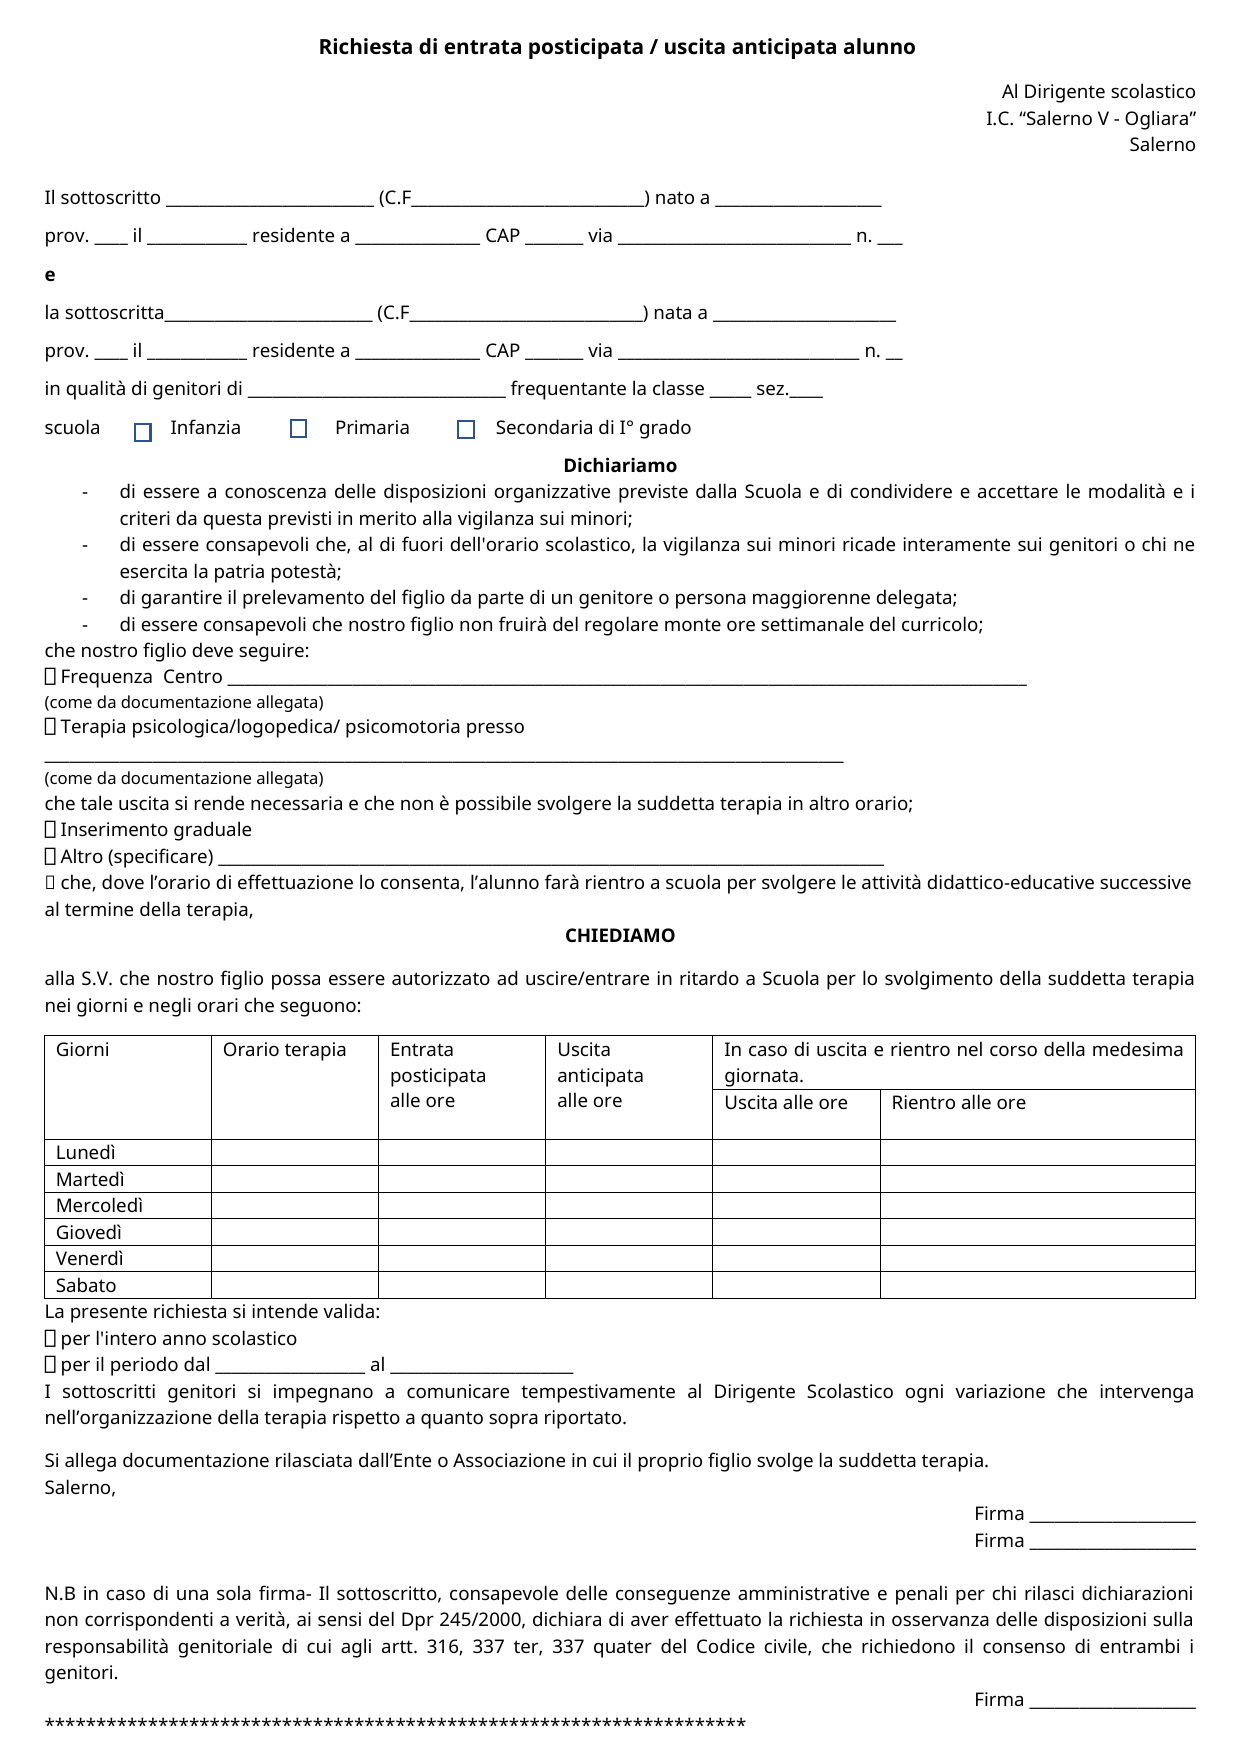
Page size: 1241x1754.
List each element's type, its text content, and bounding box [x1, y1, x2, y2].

table_cell [212, 1193, 378, 1218]
table_cell [379, 1140, 545, 1165]
text Il sottoscritto _________________________ (C.F____________________________) nato a ____________________ [44, 184, 1196, 210]
list di essere consapevoli che nostro figlio non fruirà del regolare monte ore settimanale del curricolo; [82, 611, 1196, 636]
table_header Orario terapia [212, 1036, 378, 1138]
table_cell [713, 1166, 880, 1192]
table_header Entrata posticipata alle ore [379, 1036, 545, 1138]
table_header Giorni [45, 1036, 211, 1138]
text Richiesta di entrata posticipata / uscita anticipata alunno [44, 29, 1196, 61]
text che nostro figlio deve seguire: [44, 637, 1196, 663]
table_cell [212, 1272, 378, 1298]
table_cell Giovedì [45, 1219, 211, 1245]
table_cell [212, 1140, 378, 1165]
text Salerno [44, 132, 1196, 157]
table_cell [379, 1219, 545, 1245]
text Si allega documentazione rilasciata dall’Ente o Associazione in cui il proprio figlio svolge la suddetta terapia. [44, 1448, 1196, 1473]
text Firma ____________________ [44, 1686, 1196, 1711]
table_cell [713, 1246, 880, 1271]
table_cell Venerdì [45, 1246, 211, 1271]
table_cell [546, 1246, 712, 1271]
text ⎕ Terapia psicologica/logopedica/ psicomotoria presso ________________________________________________________________________________________________ [44, 714, 1196, 766]
text prov. ____ il ____________ residente a _______________ CAP _______ via ____________________________ n. ___ [44, 223, 1196, 248]
text Dichiariamo [44, 452, 1196, 478]
table_cell [379, 1166, 545, 1192]
text La presente richiesta si intende valida: [44, 1299, 1196, 1324]
table_cell [713, 1219, 880, 1245]
table_cell [546, 1193, 712, 1218]
text (come da documentazione allegata) [44, 690, 1196, 713]
table_cell [713, 1193, 880, 1218]
text ⎕ per il periodo dal __________________ al ______________________ [44, 1352, 1196, 1377]
text ******************************************************************** [44, 1712, 1196, 1738]
table_cell [212, 1246, 378, 1271]
table_cell Rientro alle ore [881, 1090, 1195, 1138]
text scuola Infanzia Primaria Secondaria di I° grado [44, 414, 1196, 439]
text CHIEDIAMO [44, 923, 1196, 948]
text ⎕ per l'intero anno scolastico [44, 1325, 1196, 1351]
table_cell [379, 1272, 545, 1298]
table_cell [546, 1166, 712, 1192]
table_cell [379, 1193, 545, 1218]
text Al Dirigente scolastico [44, 79, 1196, 104]
table_cell [212, 1166, 378, 1192]
table_cell [212, 1219, 378, 1245]
table_cell Uscita alle ore [713, 1090, 880, 1138]
text in qualità di genitori di _______________________________ frequentante la classe _____ sez.____ [44, 376, 1196, 401]
table_cell [881, 1272, 1195, 1298]
table_cell [881, 1140, 1195, 1165]
text ⎕ Inserimento graduale [44, 817, 1196, 842]
list di essere a conoscenza delle disposizioni organizzative previste dalla Scuola e di condividere e accettare le modalità e i criteri da questa previsti in merito alla vigilanza sui minori; [82, 479, 1196, 531]
table_cell [546, 1219, 712, 1245]
table_cell Sabato [45, 1272, 211, 1298]
table_cell Martedì [45, 1166, 211, 1192]
table_cell [881, 1246, 1195, 1271]
table_header In caso di uscita e rientro nel corso della medesima giornata. [713, 1036, 1195, 1088]
text alla S.V. che nostro figlio possa essere autorizzato ad uscire/entrare in ritardo a Scuola per lo svolgimento della suddetta terapia nei giorni e negli orari che seguono: [44, 966, 1196, 1018]
list di garantire il prelevamento del figlio da parte di un genitore o persona maggiorenne delegata; [82, 584, 1196, 610]
table_cell Lunedì [45, 1140, 211, 1165]
text  che, dove l’orario di effettuazione lo consenta, l’alunno farà rientro a scuola per svolgere le attività didattico-educative successive al termine della terapia, [44, 870, 1196, 922]
text e [44, 261, 1196, 287]
text Firma ____________________ [44, 1501, 1196, 1526]
table_cell [881, 1166, 1195, 1192]
table_header Uscita anticipata alle ore [546, 1036, 712, 1138]
table_cell [379, 1246, 545, 1271]
text (come da documentazione allegata) [44, 767, 1196, 789]
table_cell [881, 1193, 1195, 1218]
text la sottoscritta_________________________ (C.F____________________________) nata a ______________________ [44, 299, 1196, 325]
text N.B in caso di una sola firma- Il sottoscritto, consapevole delle conseguenze amministrative e penali per chi rilasci dichiarazioni non corrispondenti a verità, ai sensi del Dpr 245/2000, dichiara di aver effettuato la richiesta in osservanza delle disposizioni sulla responsabilità genitoriale di cui agli artt. 316, 337 ter, 337 quater del Codice civile, che richiedono il consenso di entrambi i genitori. [44, 1580, 1196, 1685]
text ⎕ Frequenza Centro ________________________________________________________________________________________________ [44, 664, 1196, 689]
text I sottoscritti genitori si impegnano a comunicare tempestivamente al Dirigente Scolastico ogni variazione che intervenga nell’organizzazione della terapia rispetto a quanto sopra riportato. [44, 1378, 1196, 1430]
table_cell Mercoledì [45, 1193, 211, 1218]
text Firma ____________________ [44, 1527, 1196, 1553]
text Salerno, [44, 1474, 1196, 1500]
table_cell [546, 1140, 712, 1165]
text che tale uscita si rende necessaria e che non è possibile svolgere la suddetta terapia in altro orario; [44, 790, 1196, 816]
text prov. ____ il ____________ residente a _______________ CAP _______ via _____________________________ n. __ [44, 337, 1196, 363]
text I.C. “Salerno V - Ogliara” [44, 105, 1196, 131]
table_cell [546, 1272, 712, 1298]
list di essere consapevoli che, al di fuori dell'orario scolastico, la vigilanza sui minori ricade interamente sui genitori o chi ne esercita la patria potestà; [82, 532, 1196, 583]
table_cell [713, 1140, 880, 1165]
table_cell [713, 1272, 880, 1298]
table_cell [881, 1219, 1195, 1245]
text ⎕ Altro (specificare) ________________________________________________________________________________ [44, 843, 1196, 869]
